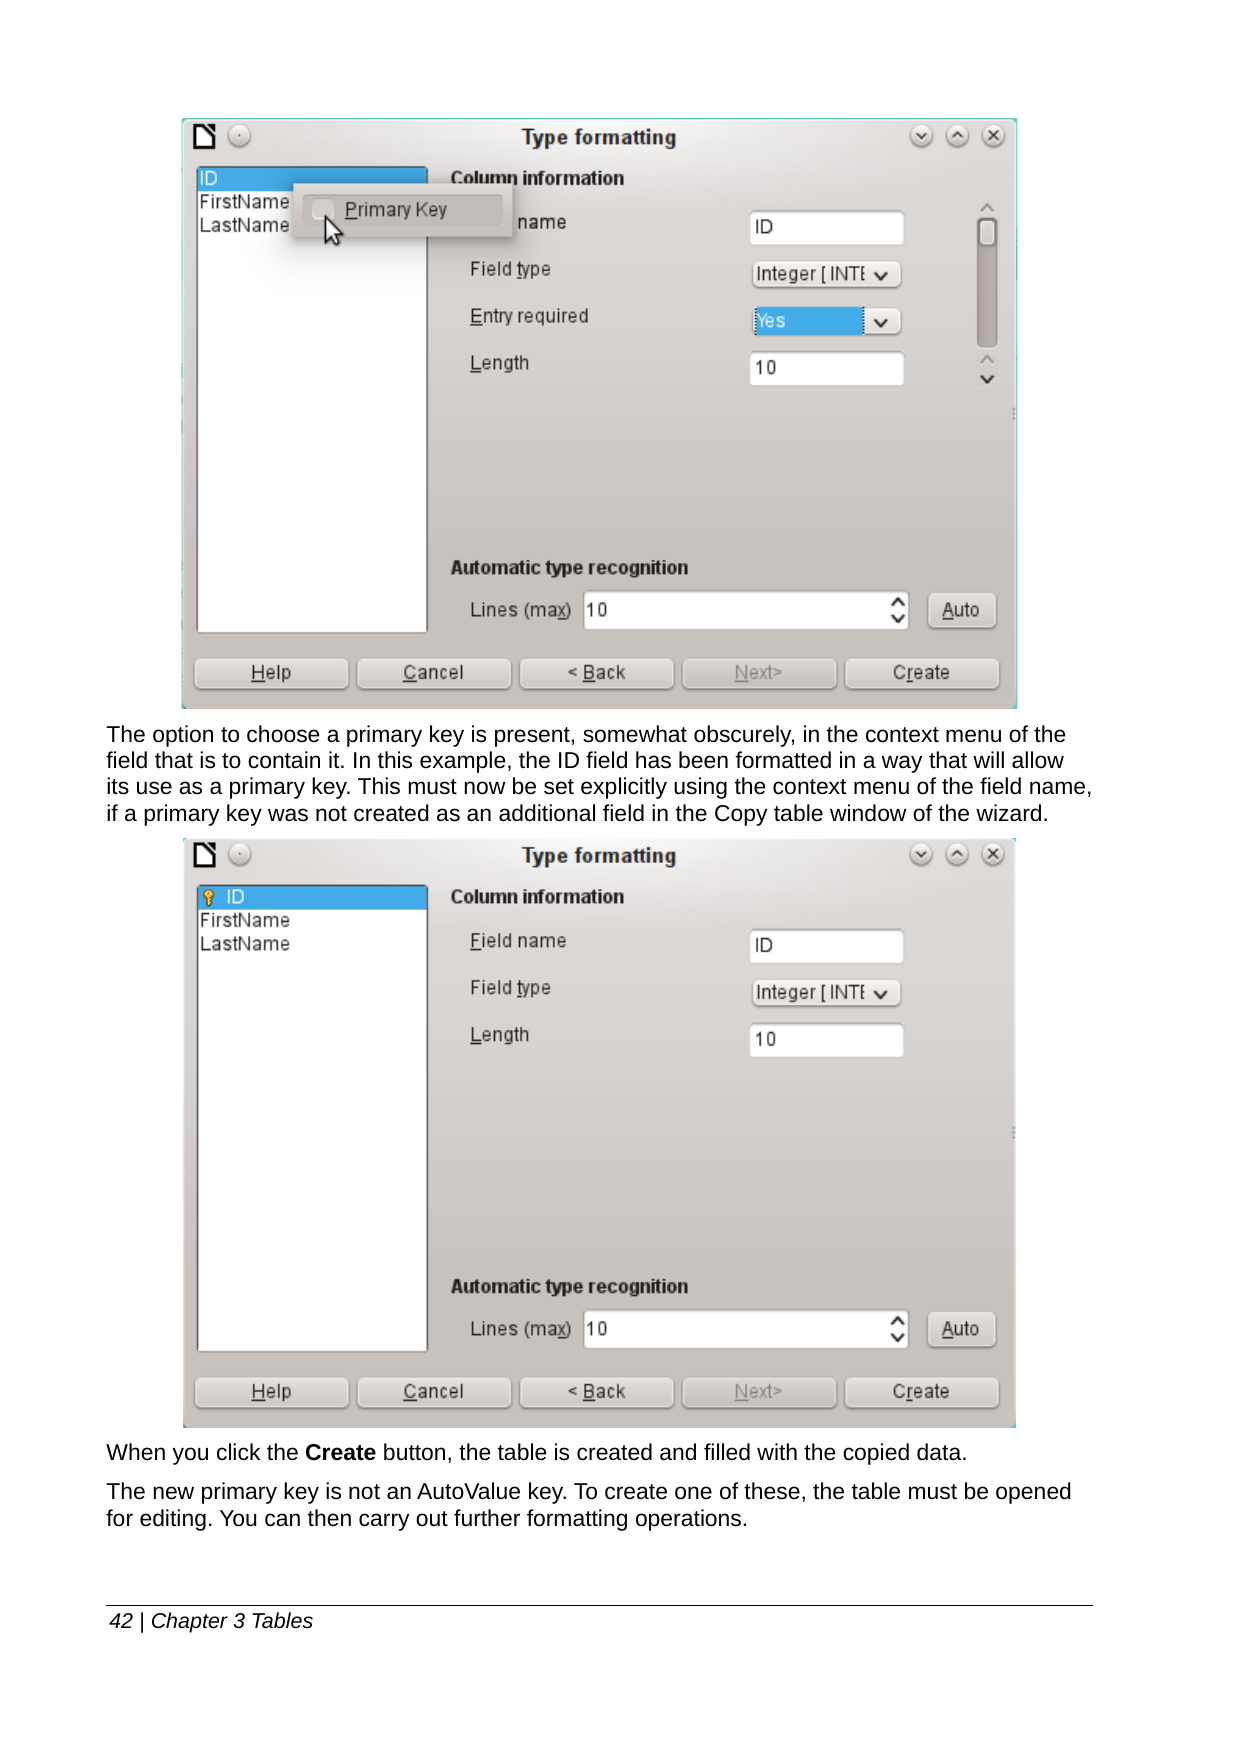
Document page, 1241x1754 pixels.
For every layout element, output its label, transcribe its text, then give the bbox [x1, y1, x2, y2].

text The new primary key is not an AutoValue key. To create one of these, the table must be opened for editing. You can then carry out further formatting operations. [106, 1478, 1093, 1531]
picture [181, 118, 1018, 709]
picture [183, 838, 1016, 1428]
text The option to choose a primary key is present, somewhat obscurely, in the context menu of the field that is to contain it. In this example, the ID field has been formatted in a way that will allow its use as a primary key. This must now be set explicitly using the context menu of the field name, if a primary key was not created as an additional field in the Copy table window of the wizard. [106, 721, 1093, 826]
text When you click the Create button, the table is created and filled with the copied data. [106, 1439, 1093, 1466]
